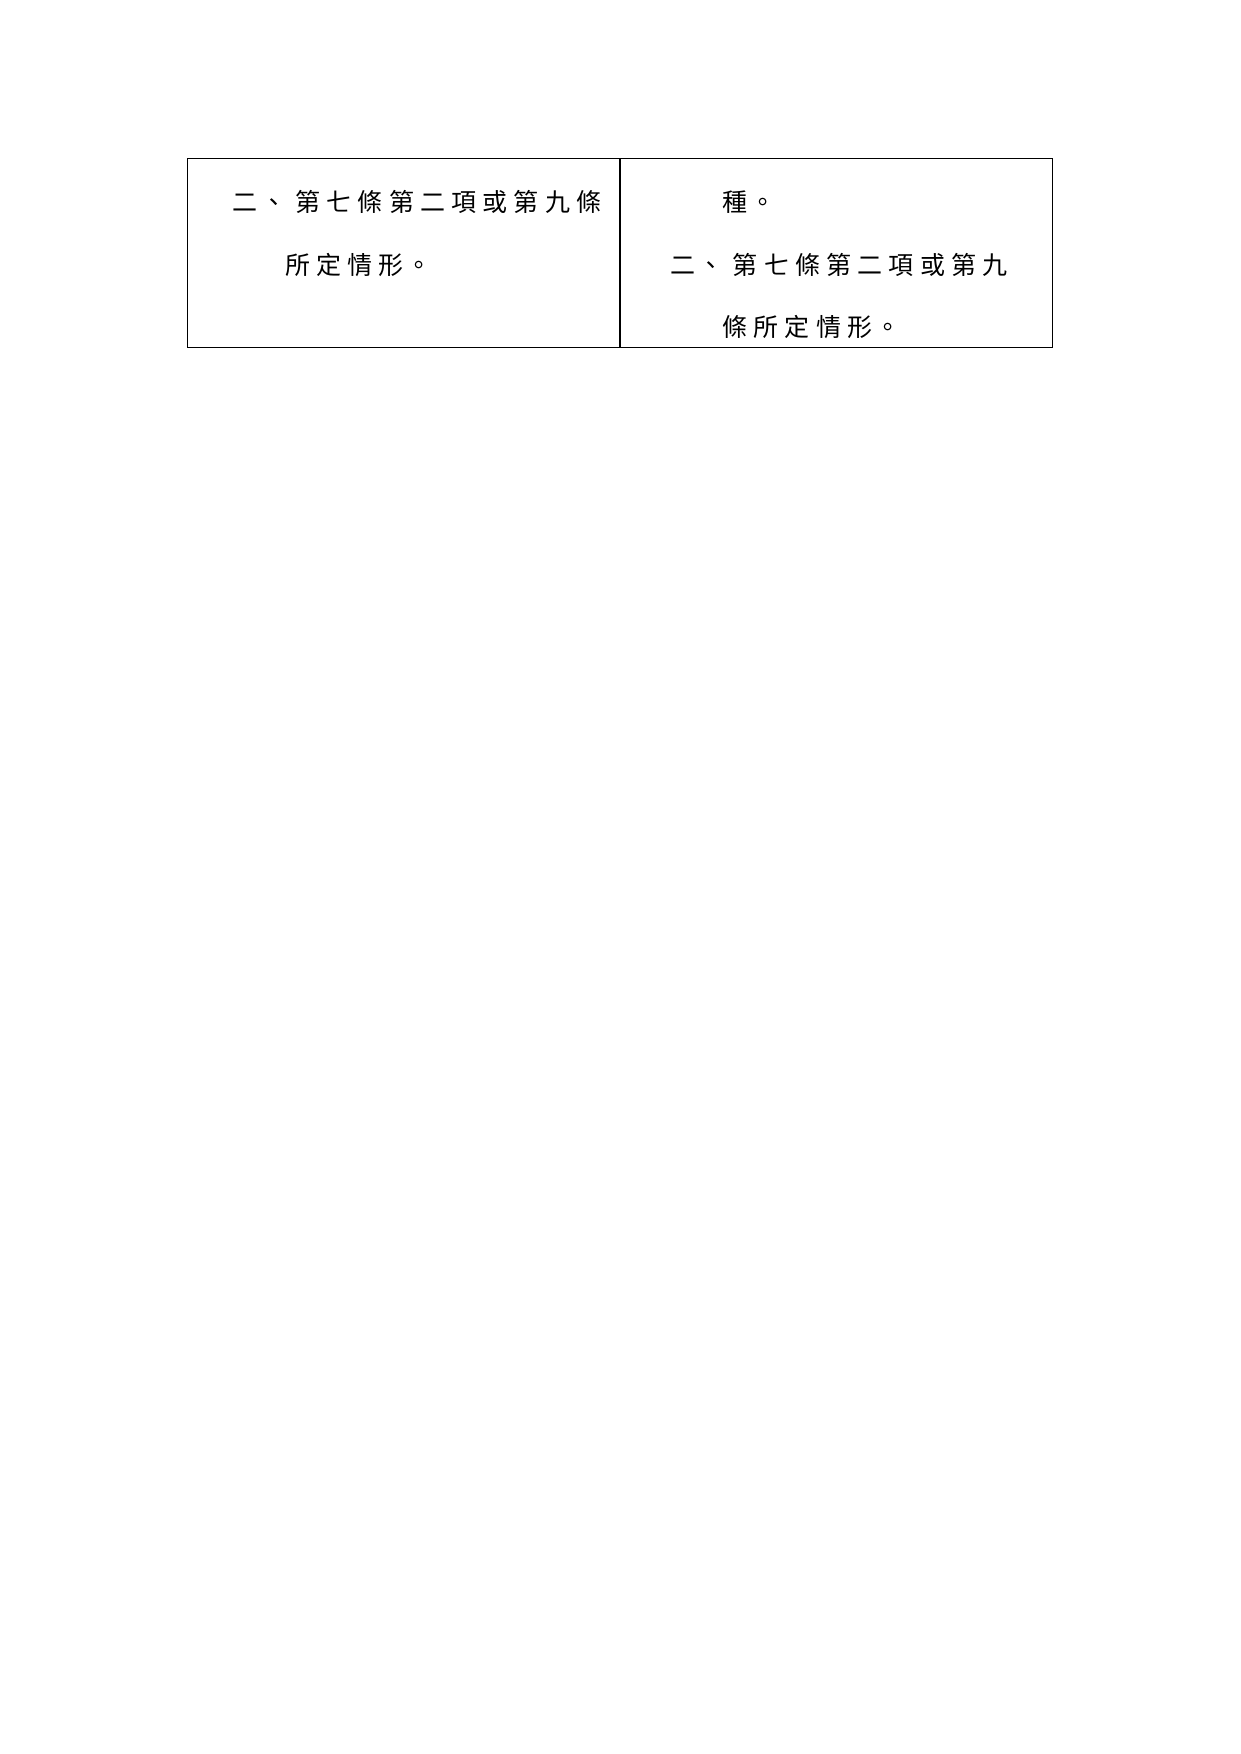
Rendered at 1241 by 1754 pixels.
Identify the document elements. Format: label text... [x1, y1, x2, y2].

table_cell 二、第七條第二項或第九條所定情形。 [188, 159, 619, 347]
table_cell 種。 二、第七條第二項或第九條所定情形。 [621, 159, 1052, 347]
